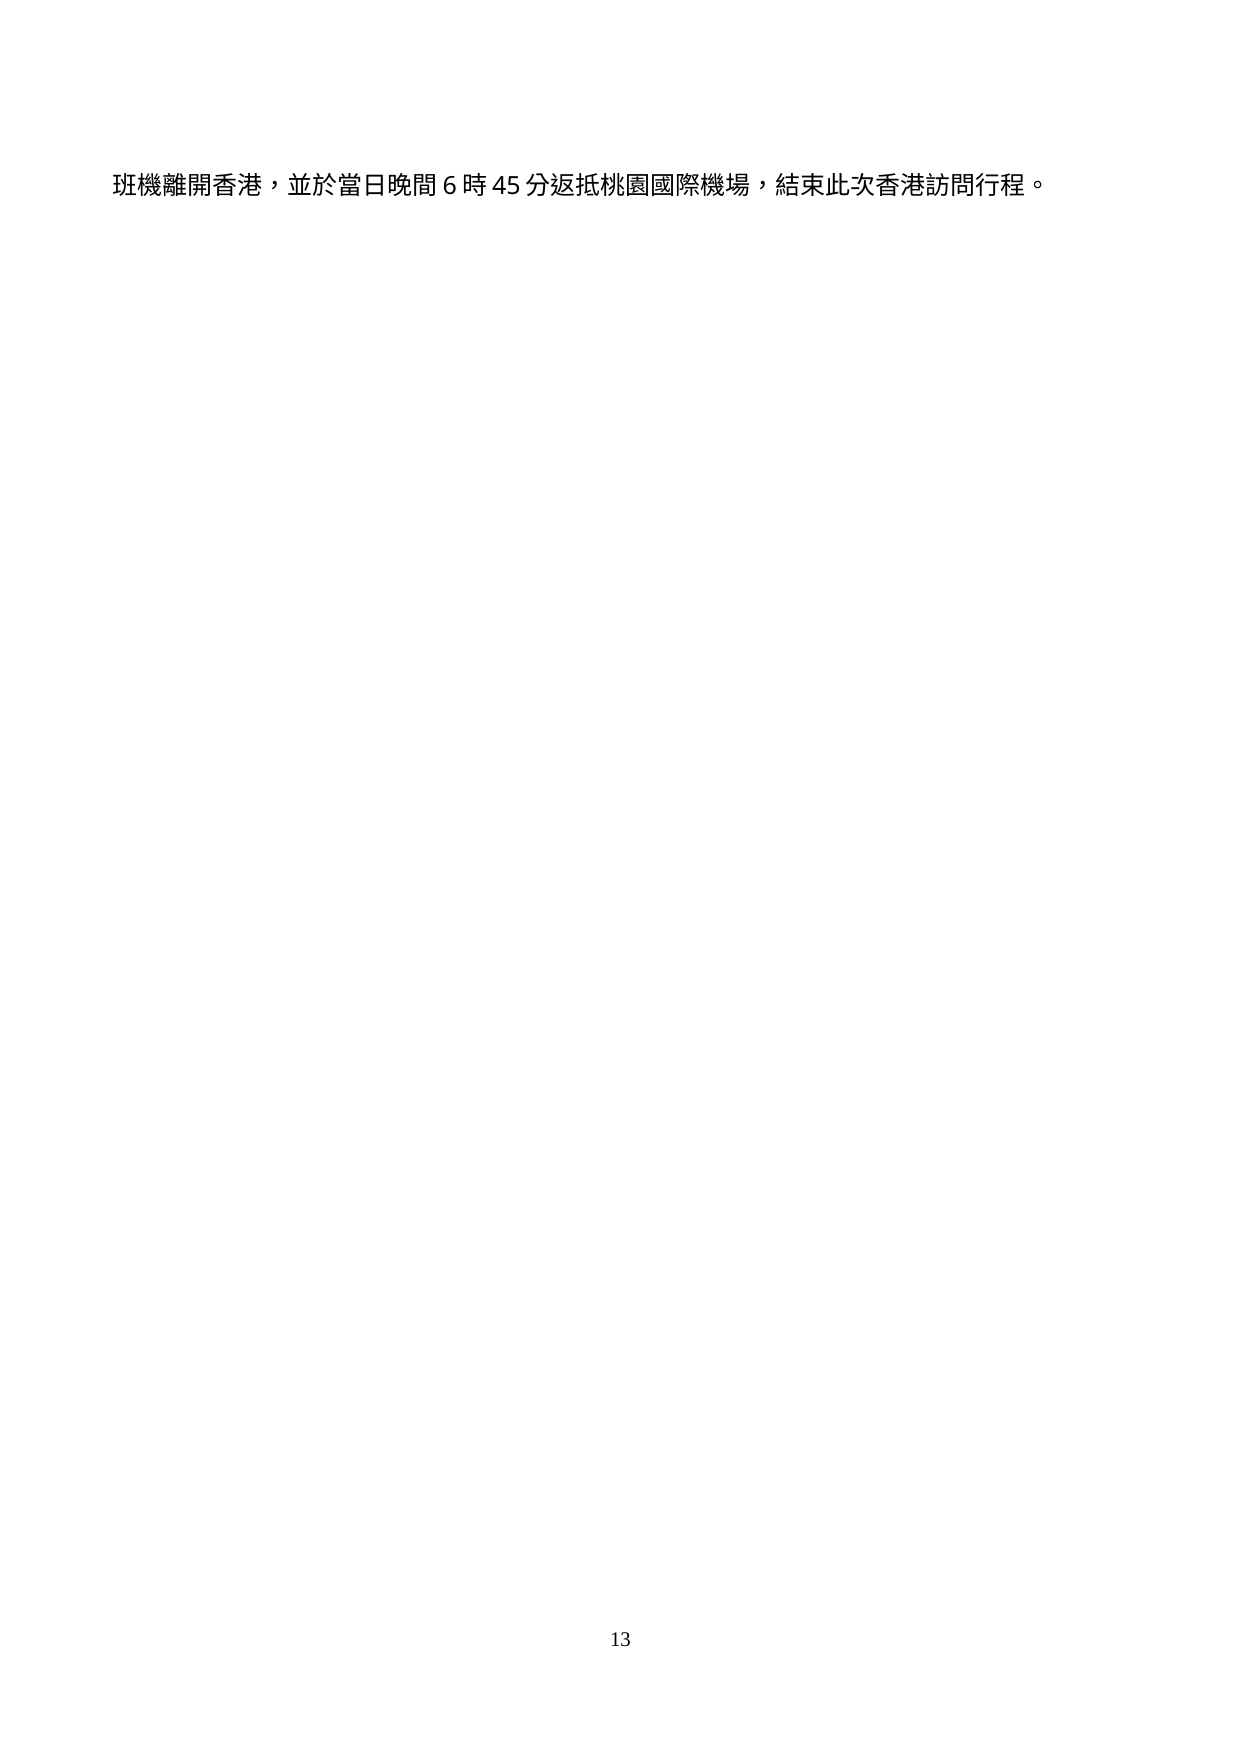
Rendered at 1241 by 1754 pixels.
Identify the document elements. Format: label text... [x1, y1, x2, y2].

text 班機離開香港，並於當日晚間6時45分返抵桃園國際機場，結束此次香港訪問行程。 [112, 164, 1128, 202]
